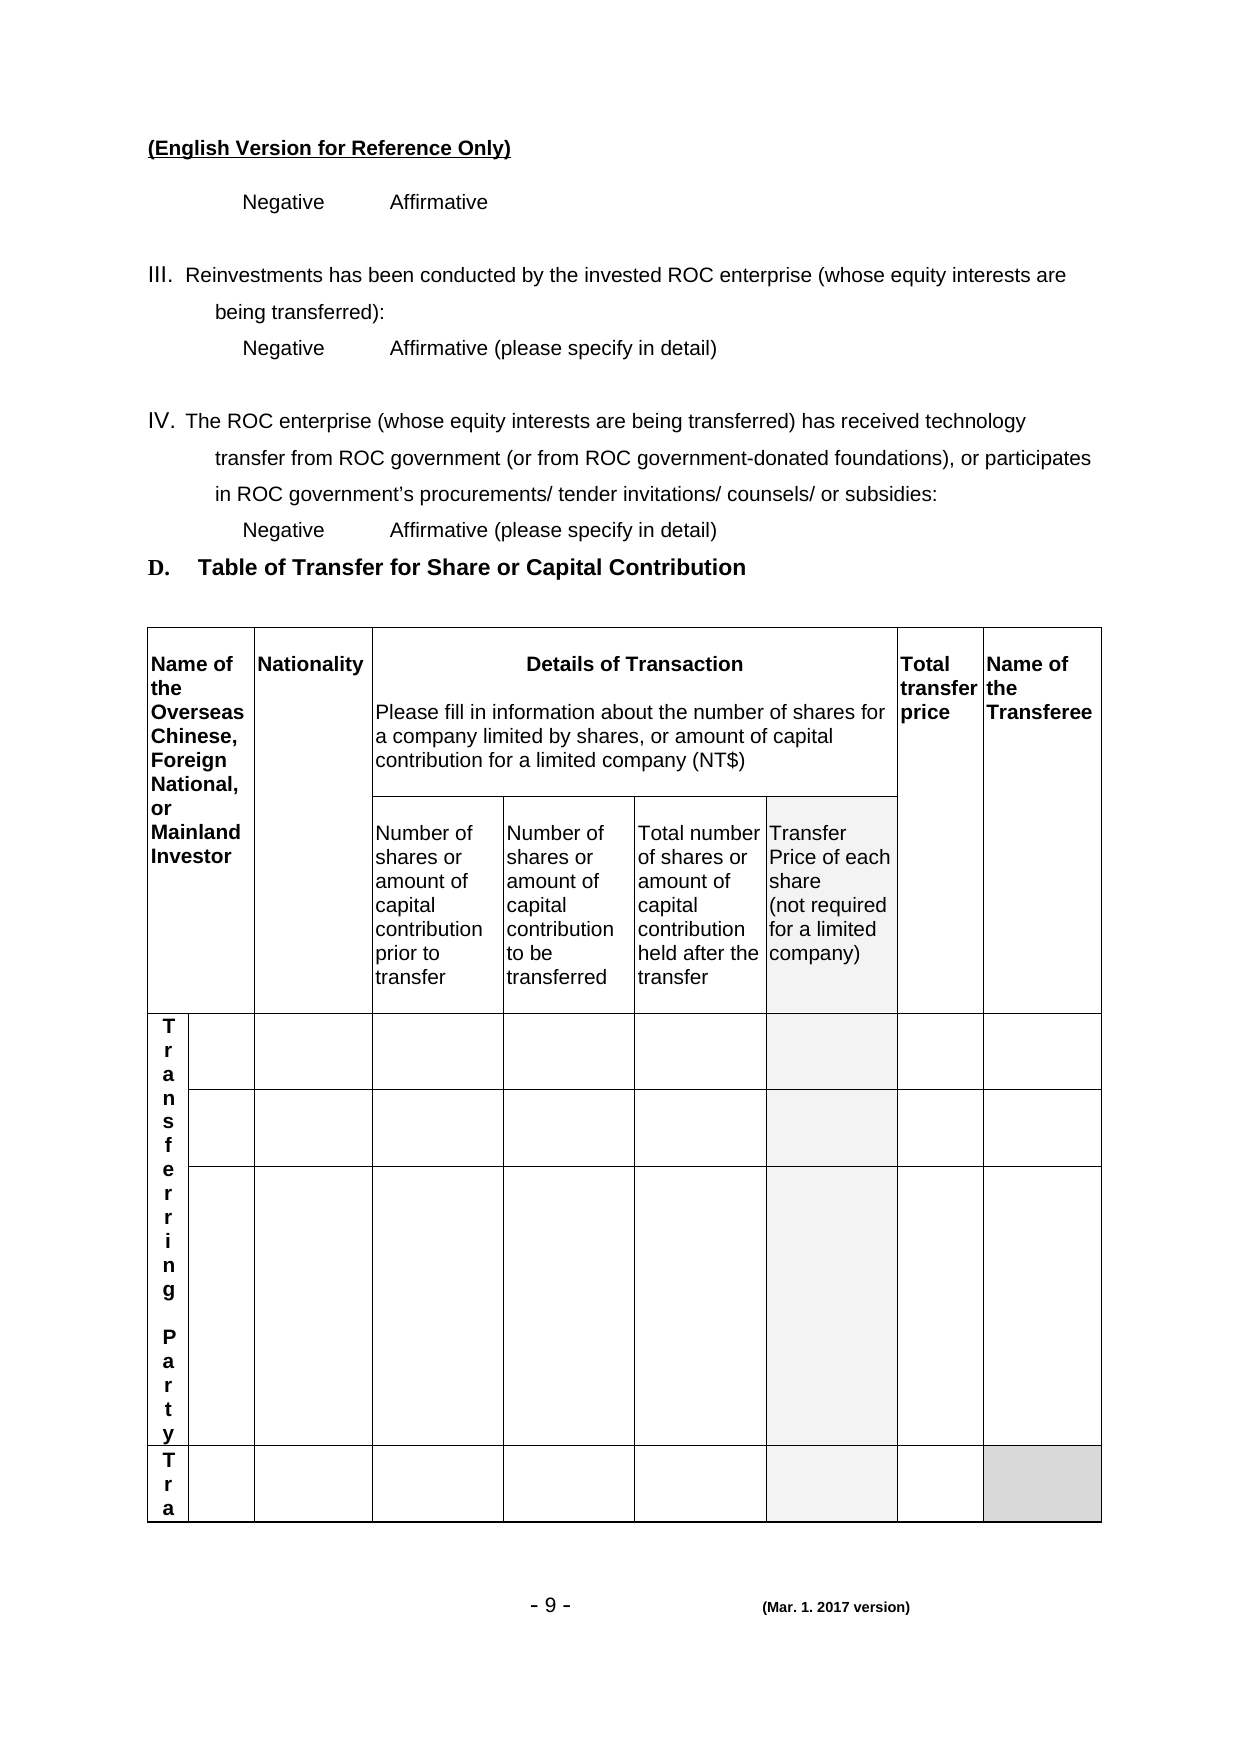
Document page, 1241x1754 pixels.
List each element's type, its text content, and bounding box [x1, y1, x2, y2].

table_header Total transfer price [898, 628, 983, 1012]
table_cell [898, 1167, 983, 1445]
list Table of Transfer for Share or Capital Contribution [148, 554, 1092, 580]
table_cell [635, 1014, 766, 1089]
text Negative Affirmative [185, 189, 1092, 213]
table_cell [767, 1090, 897, 1166]
table_cell [189, 1090, 254, 1166]
text Negative Affirmative (please specify in detail) [185, 336, 1092, 359]
table_cell [373, 1090, 503, 1166]
table_cell [898, 1446, 983, 1521]
table_cell Number of shares or amount of capital contribution prior to transfer [373, 797, 503, 1012]
table_cell Transferring Party [148, 1014, 188, 1445]
text Negative Affirmative (please specify in detail) [185, 518, 1092, 542]
table_cell [255, 1090, 372, 1166]
table_cell [504, 1446, 634, 1521]
table_header Nationality [255, 628, 372, 1012]
table_cell [984, 1167, 1101, 1445]
table_cell [635, 1446, 766, 1521]
table_cell [984, 1446, 1101, 1521]
table_cell [984, 1090, 1101, 1166]
table_cell [255, 1014, 372, 1089]
table_header Name of the Transferee [984, 628, 1101, 1012]
table_cell [767, 1446, 897, 1521]
table_cell [373, 1446, 503, 1521]
table_header Details of Transaction Please fill in information about the number of shares for a company limited by shares, or amount of capital contribution for a limited company (NT$) [373, 628, 897, 796]
table_cell [504, 1014, 634, 1089]
table_cell Total number of shares or amount of capital contribution held after the transfer [635, 797, 766, 1012]
table_cell [898, 1014, 983, 1089]
table_cell [767, 1167, 897, 1445]
table_cell [984, 1014, 1101, 1089]
table_cell [635, 1090, 766, 1166]
table_cell [255, 1446, 372, 1521]
table_cell [189, 1014, 254, 1089]
table_cell [373, 1167, 503, 1445]
table_cell [189, 1167, 254, 1445]
table_cell [189, 1446, 254, 1521]
table_cell Number of shares or amount of capital contribution to be transferred [504, 797, 634, 1012]
table_cell [635, 1167, 766, 1445]
table_cell [255, 1167, 372, 1445]
table_cell [898, 1090, 983, 1166]
table_cell [504, 1167, 634, 1445]
table_header Name of the Overseas Chinese, Foreign National, or Mainland Investor [148, 628, 254, 1012]
list Reinvestments has been conducted by the invested ROC enterprise (whose equity interests are being transferred): [148, 261, 1092, 324]
table_cell [504, 1090, 634, 1166]
table_cell Tra [148, 1446, 188, 1521]
table_cell [373, 1014, 503, 1089]
table_cell [767, 1014, 897, 1089]
list The ROC enterprise (whose equity interests are being transferred) has received technology transfer from ROC government (or from ROC government-donated foundations), or participates in ROC government’s procurements/ tender invitations/ counsels/ or subsidies: [148, 407, 1092, 506]
table_cell Transfer Price of each share (not required for a limited company) [767, 797, 897, 1012]
